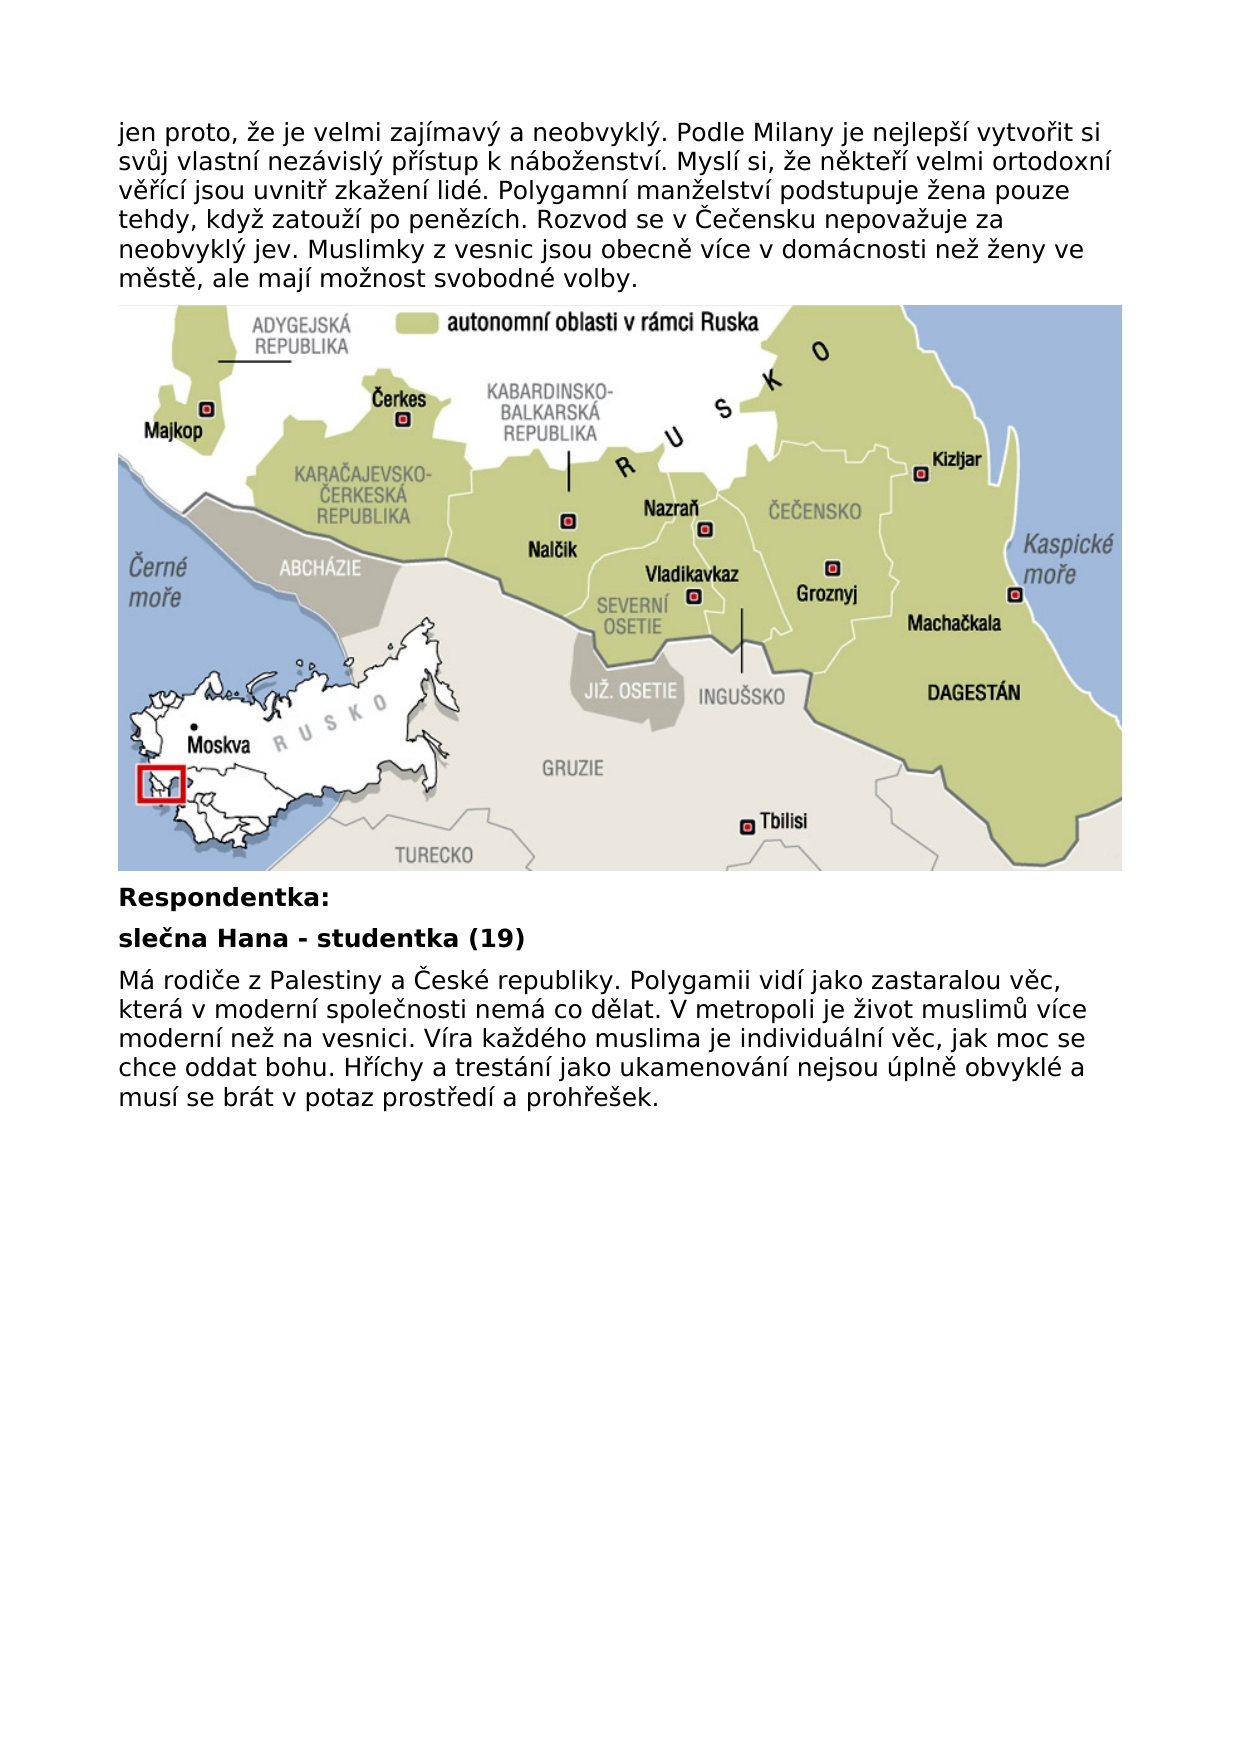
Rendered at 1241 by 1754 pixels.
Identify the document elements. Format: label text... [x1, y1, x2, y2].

picture [118, 305, 1123, 871]
text Má rodiče z Palestiny a České republiky. Polygamii vidí jako zastaralou věc, která v moderní společnosti nemá co dělat. V metropoli je život muslimů více moderní než na vesnici. Víra každého muslima je individuální věc, jak moc se chce oddat bohu. Hříchy a trestání jako ukamenování nejsou úplně obvyklé a musí se brát v potaz prostředí a prohřešek. [118, 966, 1122, 1112]
text Respondentka: [118, 883, 1122, 912]
text slečna Hana - studentka (19) [118, 924, 1122, 953]
text jen proto, že je velmi zajímavý a neobvyklý. Podle Milany je nejlepší vytvořit si svůj vlastní nezávislý přístup k náboženství. Myslí si, že někteří velmi ortodoxní věřící jsou uvnitř zkažení lidé. Polygamní manželství podstupuje žena pouze tehdy, když zatouží po penězích. Rozvod se v Čečensku nepovažuje za neobvyklý jev. Muslimky z vesnic jsou obecně více v domácnosti než ženy ve městě, ale mají možnost svobodné volby. [118, 118, 1122, 293]
